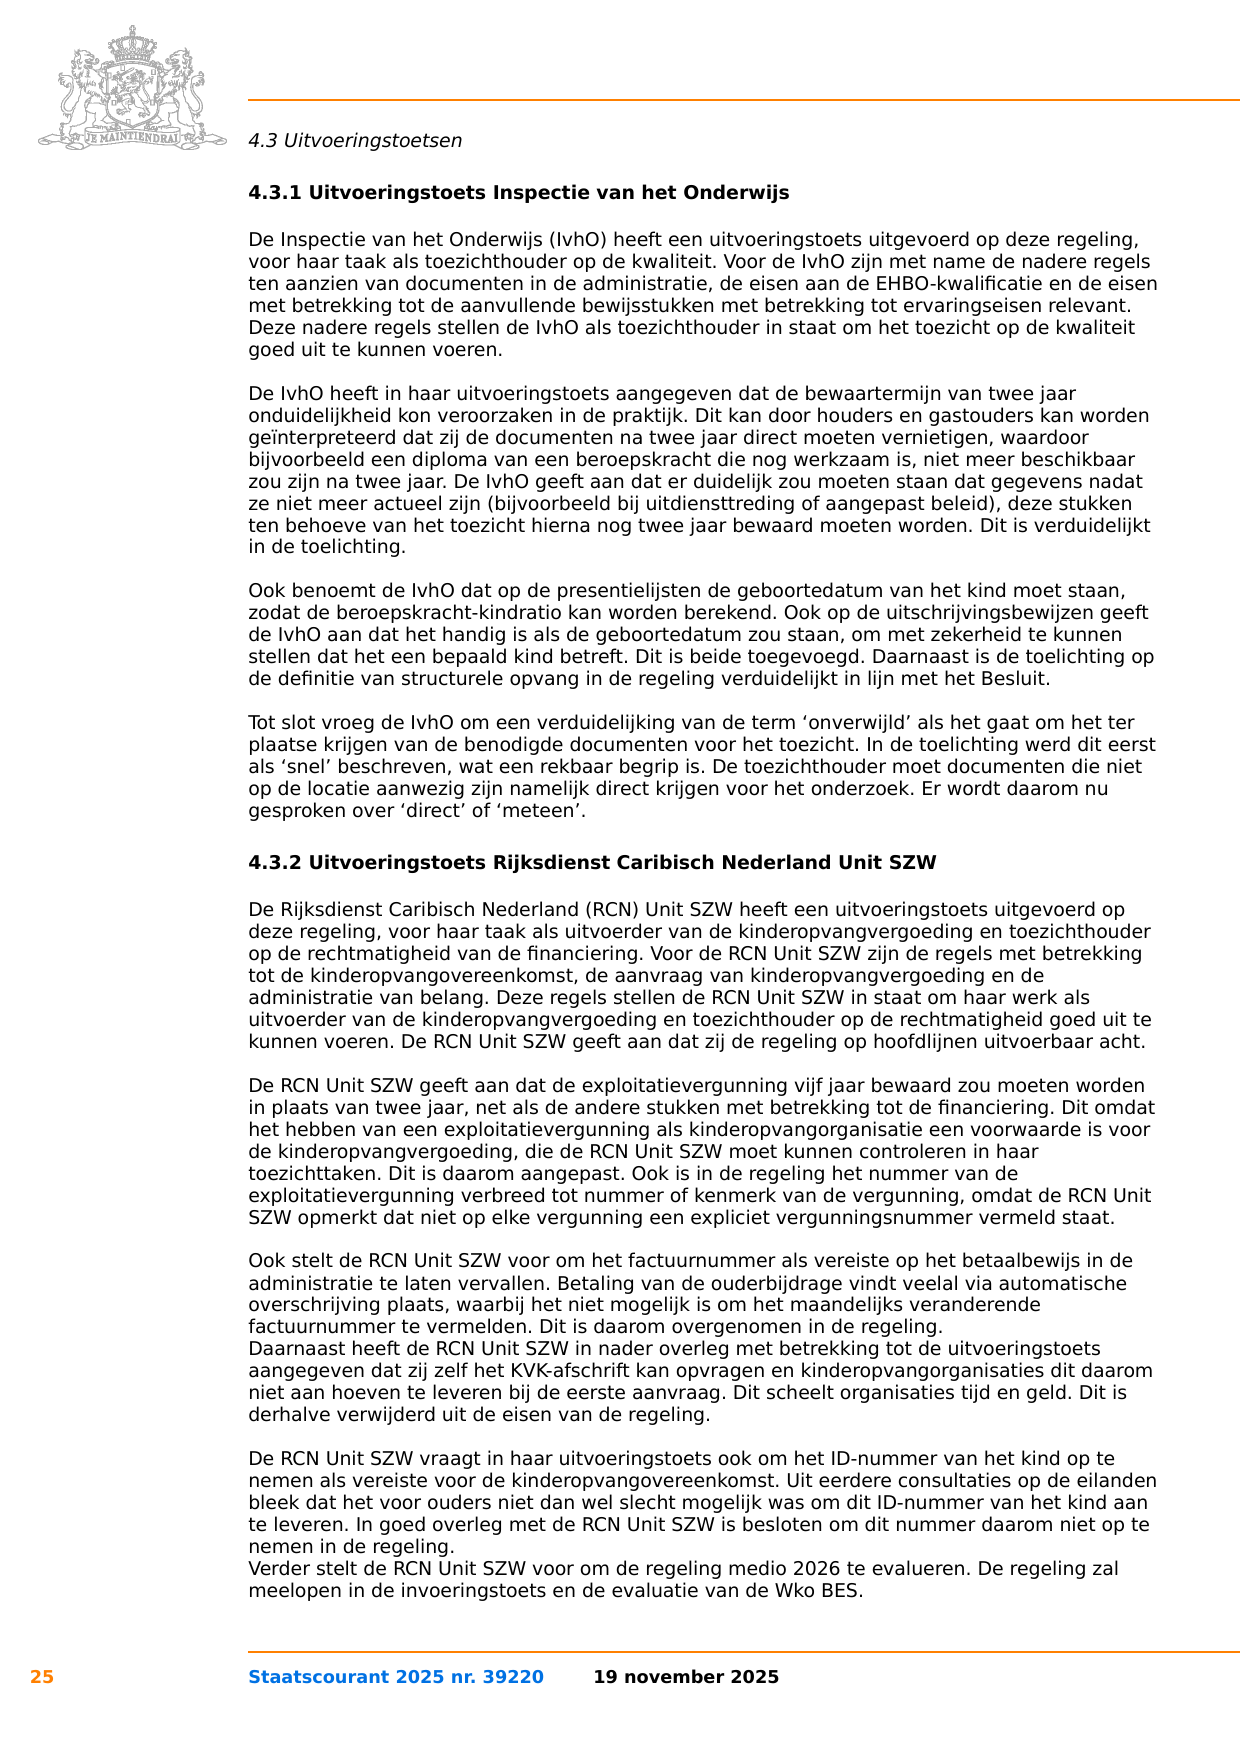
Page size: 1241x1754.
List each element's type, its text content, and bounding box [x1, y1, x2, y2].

text Ook stelt de RCN Unit SZW voor om het factuurnummer als vereiste op het betaalbewijs in de administratie te laten vervallen. Betaling van de ouderbijdrage vindt veelal via automatische overschrijving plaats, waarbij het niet mogelijk is om het maandelijks veranderende factuurnummer te vermelden. Dit is daarom overgenomen in de regeling. [248, 1250, 1163, 1338]
text De Inspectie van het Onderwijs (IvhO) heeft een uitvoeringstoets uitgevoerd op deze regeling, voor haar taak als toezichthouder op de kwaliteit. Voor de IvhO zijn met name de nadere regels ten aanzien van documenten in de administratie, de eisen aan de EHBO-kwalificatie en de eisen met betrekking tot de aanvullende bewijsstukken met betrekking tot ervaringseisen relevant. Deze nadere regels stellen de IvhO als toezichthouder in staat om het toezicht op de kwaliteit goed uit te kunnen voeren. [248, 229, 1163, 361]
picture [38, 25, 227, 150]
subtitle 4.3 Uitvoeringstoetsen [248, 130, 1163, 152]
text Ook benoemt de IvhO dat op de presentielijsten de geboortedatum van het kind moet staan, zodat de beroepskracht-kindratio kan worden berekend. Ook op de uitschrijvingsbewijzen geeft de IvhO aan dat het handig is als de geboortedatum zou staan, om met zekerheid te kunnen stellen dat het een bepaald kind betreft. Dit is beide toegevoegd. Daarnaast is de toelichting op de definitie van structurele opvang in de regeling verduidelijkt in lijn met het Besluit. [248, 580, 1163, 690]
text De IvhO heeft in haar uitvoeringstoets aangegeven dat de bewaartermijn van twee jaar onduidelijkheid kon veroorzaken in de praktijk. Dit kan door houders en gastouders kan worden geïnterpreteerd dat zij de documenten na twee jaar direct moeten vernietigen, waardoor bijvoorbeeld een diploma van een beroepskracht die nog werkzaam is, niet meer beschikbaar zou zijn na twee jaar. De IvhO geeft aan dat er duidelijk zou moeten staan dat gegevens nadat ze niet meer actueel zijn (bijvoorbeeld bij uitdiensttreding of aangepast beleid), deze stukken ten behoeve van het toezicht hierna nog twee jaar bewaard moeten worden. Dit is verduidelijkt in de toelichting. [248, 383, 1163, 558]
subtitle 4.3.1 Uitvoeringstoets Inspectie van het Onderwijs [248, 182, 1163, 204]
subtitle 4.3.2 Uitvoeringstoets Rijksdienst Caribisch Nederland Unit SZW [248, 852, 1163, 874]
text De RCN Unit SZW geeft aan dat de exploitatievergunning vijf jaar bewaard zou moeten worden in plaats van twee jaar, net als de andere stukken met betrekking tot de financiering. Dit omdat het hebben van een exploitatievergunning als kinderopvangorganisatie een voorwaarde is voor de kinderopvangvergoeding, die de RCN Unit SZW moet kunnen controleren in haar toezichttaken. Dit is daarom aangepast. Ook is in de regeling het nummer van de exploitatievergunning verbreed tot nummer of kenmerk van de vergunning, omdat de RCN Unit SZW opmerkt dat niet op elke vergunning een expliciet vergunningsnummer vermeld staat. [248, 1075, 1163, 1228]
text Verder stelt de RCN Unit SZW voor om de regeling medio 2026 te evalueren. De regeling zal meelopen in de invoeringstoets en de evaluatie van de Wko BES. [248, 1558, 1163, 1602]
text De RCN Unit SZW vraagt in haar uitvoeringstoets ook om het ID-nummer van het kind op te nemen als vereiste voor de kinderopvangovereenkomst. Uit eerdere consultaties op de eilanden bleek dat het voor ouders niet dan wel slecht mogelijk was om dit ID-nummer van het kind aan te leveren. In goed overleg met de RCN Unit SZW is besloten om dit nummer daarom niet op te nemen in de regeling. [248, 1448, 1163, 1558]
text Tot slot vroeg de IvhO om een verduidelijking van de term ‘onverwijld’ als het gaat om het ter plaatse krijgen van de benodigde documenten voor het toezicht. In de toelichting werd dit eerst als ‘snel’ beschreven, wat een rekbaar begrip is. De toezichthouder moet documenten die niet op de locatie aanwezig zijn namelijk direct krijgen voor het onderzoek. Er wordt daarom nu gesproken over ‘direct’ of ‘meteen’. [248, 712, 1163, 822]
text De Rijksdienst Caribisch Nederland (RCN) Unit SZW heeft een uitvoeringstoets uitgevoerd op deze regeling, voor haar taak als uitvoerder van de kinderopvangvergoeding en toezichthouder op de rechtmatigheid van de financiering. Voor de RCN Unit SZW zijn de regels met betrekking tot de kinderopvangovereenkomst, de aanvraag van kinderopvangvergoeding en de administratie van belang. Deze regels stellen de RCN Unit SZW in staat om haar werk als uitvoerder van de kinderopvangvergoeding en toezichthouder op de rechtmatigheid goed uit te kunnen voeren. De RCN Unit SZW geeft aan dat zij de regeling op hoofdlijnen uitvoerbaar acht. [248, 899, 1163, 1053]
text Daarnaast heeft de RCN Unit SZW in nader overleg met betrekking tot de uitvoeringstoets aangegeven dat zij zelf het KVK-afschrift kan opvragen en kinderopvangorganisaties dit daarom niet aan hoeven te leveren bij de eerste aanvraag. Dit scheelt organisaties tijd en geld. Dit is derhalve verwijderd uit de eisen van de regeling. [248, 1338, 1163, 1426]
